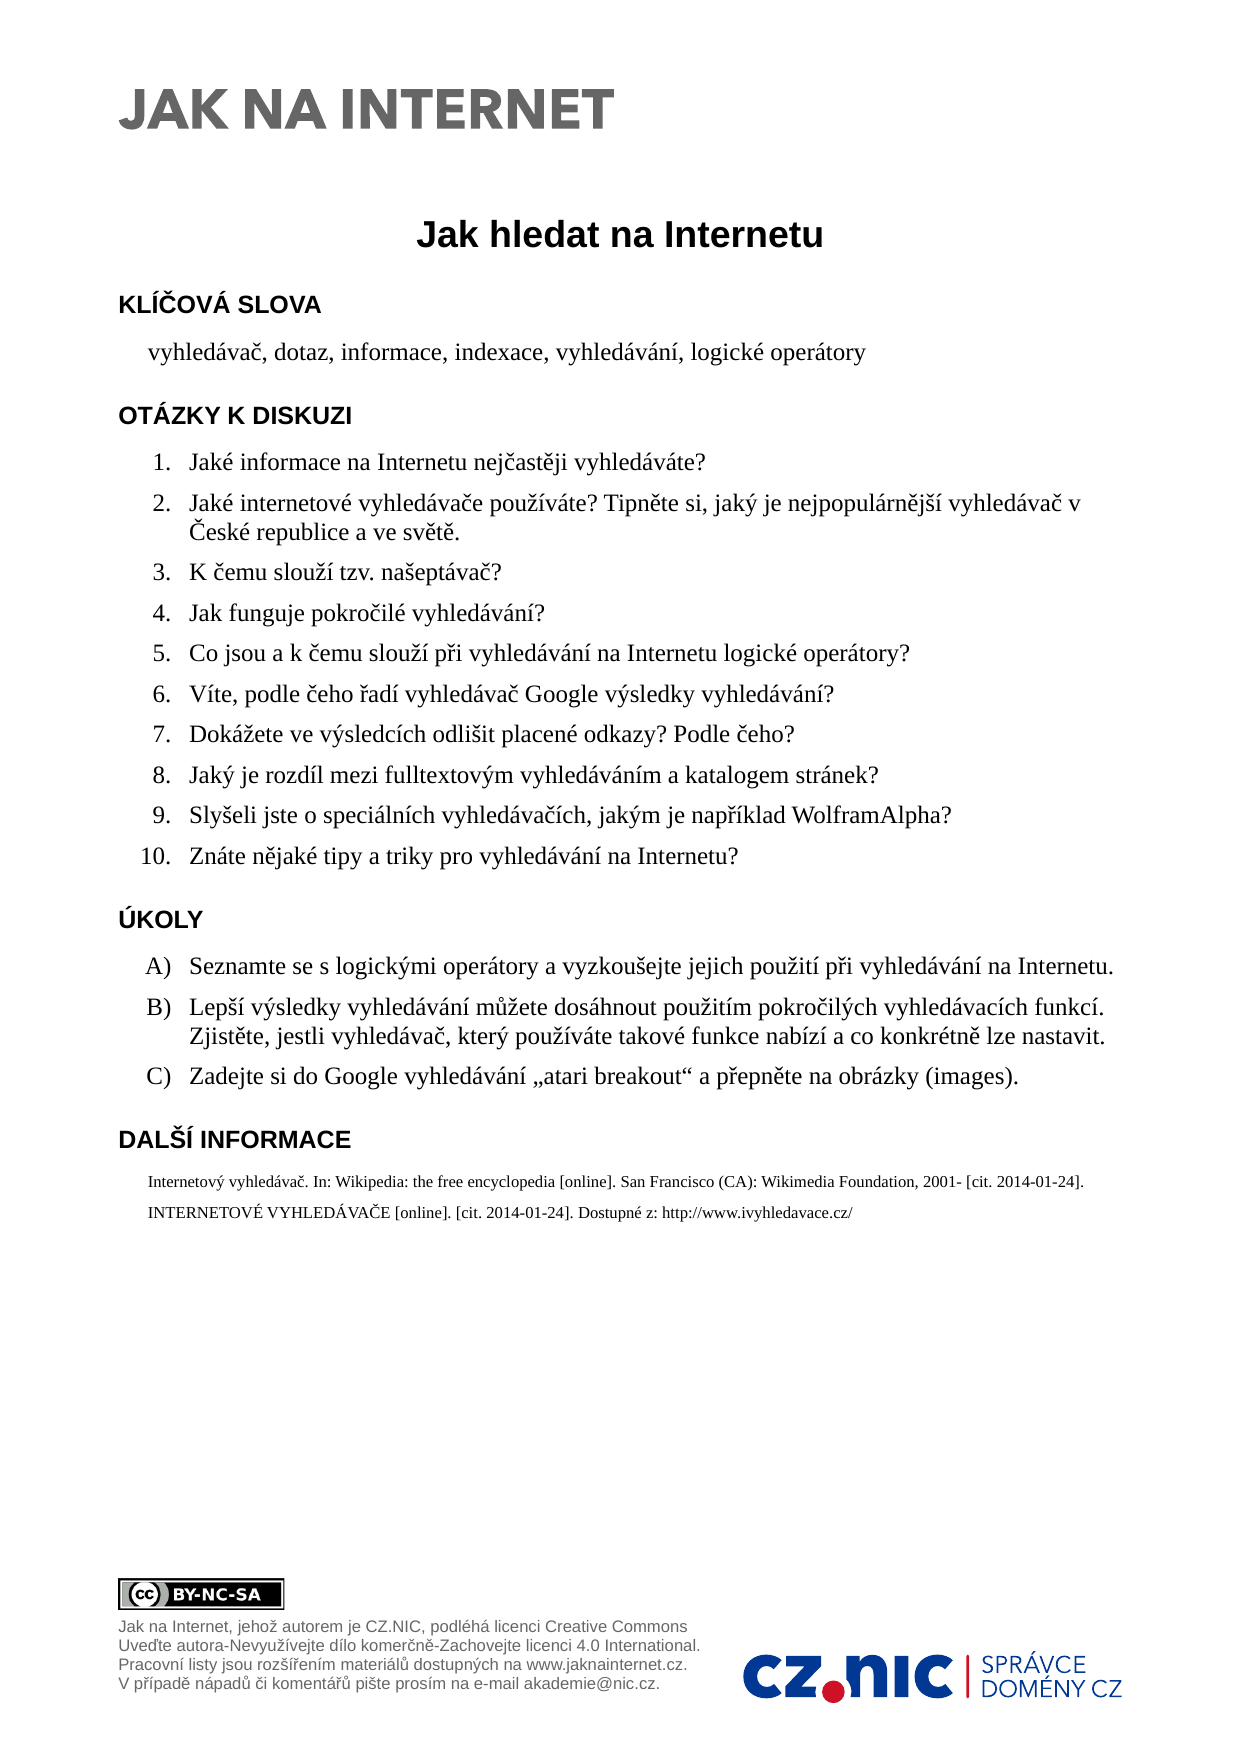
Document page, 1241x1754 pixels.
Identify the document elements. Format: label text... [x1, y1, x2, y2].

text vyhledávač, dotaz, informace, indexace, vyhledávání, logické operátory [148, 337, 1122, 366]
list Lepší výsledky vyhledávání můžete dosáhnout použitím pokročilých vyhledávacích funkcí. Zjistěte, jestli vyhledávač, který používáte takové funkce nabízí a co konkrétně lze nastavit. [171, 992, 1122, 1049]
list Víte, podle čeho řadí vyhledávač Google výsledky vyhledávání? [171, 679, 1122, 707]
list Jaké internetové vyhledávače používáte? Tipněte si, jaký je nejpopulárnější vyhledávač v České republice a ve světě. [171, 488, 1122, 545]
list Jak funguje pokročilé vyhledávání? [171, 598, 1122, 626]
text Internetový vyhledávač. In: Wikipedia: the free encyclopedia [online]. San Francisco (CA): Wikimedia Foundation, 2001- [cit. 2014-01-24]. [148, 1172, 1122, 1191]
subtitle DALŠÍ INFORMACE [118, 1125, 1122, 1154]
list Seznamte se s logickými operátory a vyzkoušejte jejich použití při vyhledávání na Internetu. [171, 951, 1122, 980]
subtitle Jak hledat na Internetu [118, 212, 1122, 255]
list Slyšeli jste o speciálních vyhledávačích, jakým je například WolframAlpha? [171, 800, 1122, 829]
subtitle KLÍČOVÁ SLOVA [118, 290, 1122, 319]
list Zadejte si do Google vyhledávání „atari breakout“ a přepněte na obrázky (images). [171, 1061, 1122, 1090]
list Jaký je rozdíl mezi fulltextovým vyhledáváním a katalogem stránek? [171, 760, 1122, 788]
list Znáte nějaké tipy a triky pro vyhledávání na Internetu? [171, 841, 1122, 869]
list K čemu slouží tzv. našeptávač? [171, 557, 1122, 586]
list Dokážete ve výsledcích odlišit placené odkazy? Podle čeho? [171, 719, 1122, 748]
subtitle OTÁZKY K DISKUZI [118, 401, 1122, 430]
text INTERNETOVÉ VYHLEDÁVAČE [online]. [cit. 2014-01-24]. Dostupné z: http://www.ivyhledavace.cz/ [148, 1203, 1122, 1222]
list Co jsou a k čemu slouží při vyhledávání na Internetu logické operátory? [171, 638, 1122, 667]
subtitle ÚKOLY [118, 905, 1122, 934]
list Jaké informace na Internetu nejčastěji vyhledáváte? [171, 447, 1122, 476]
